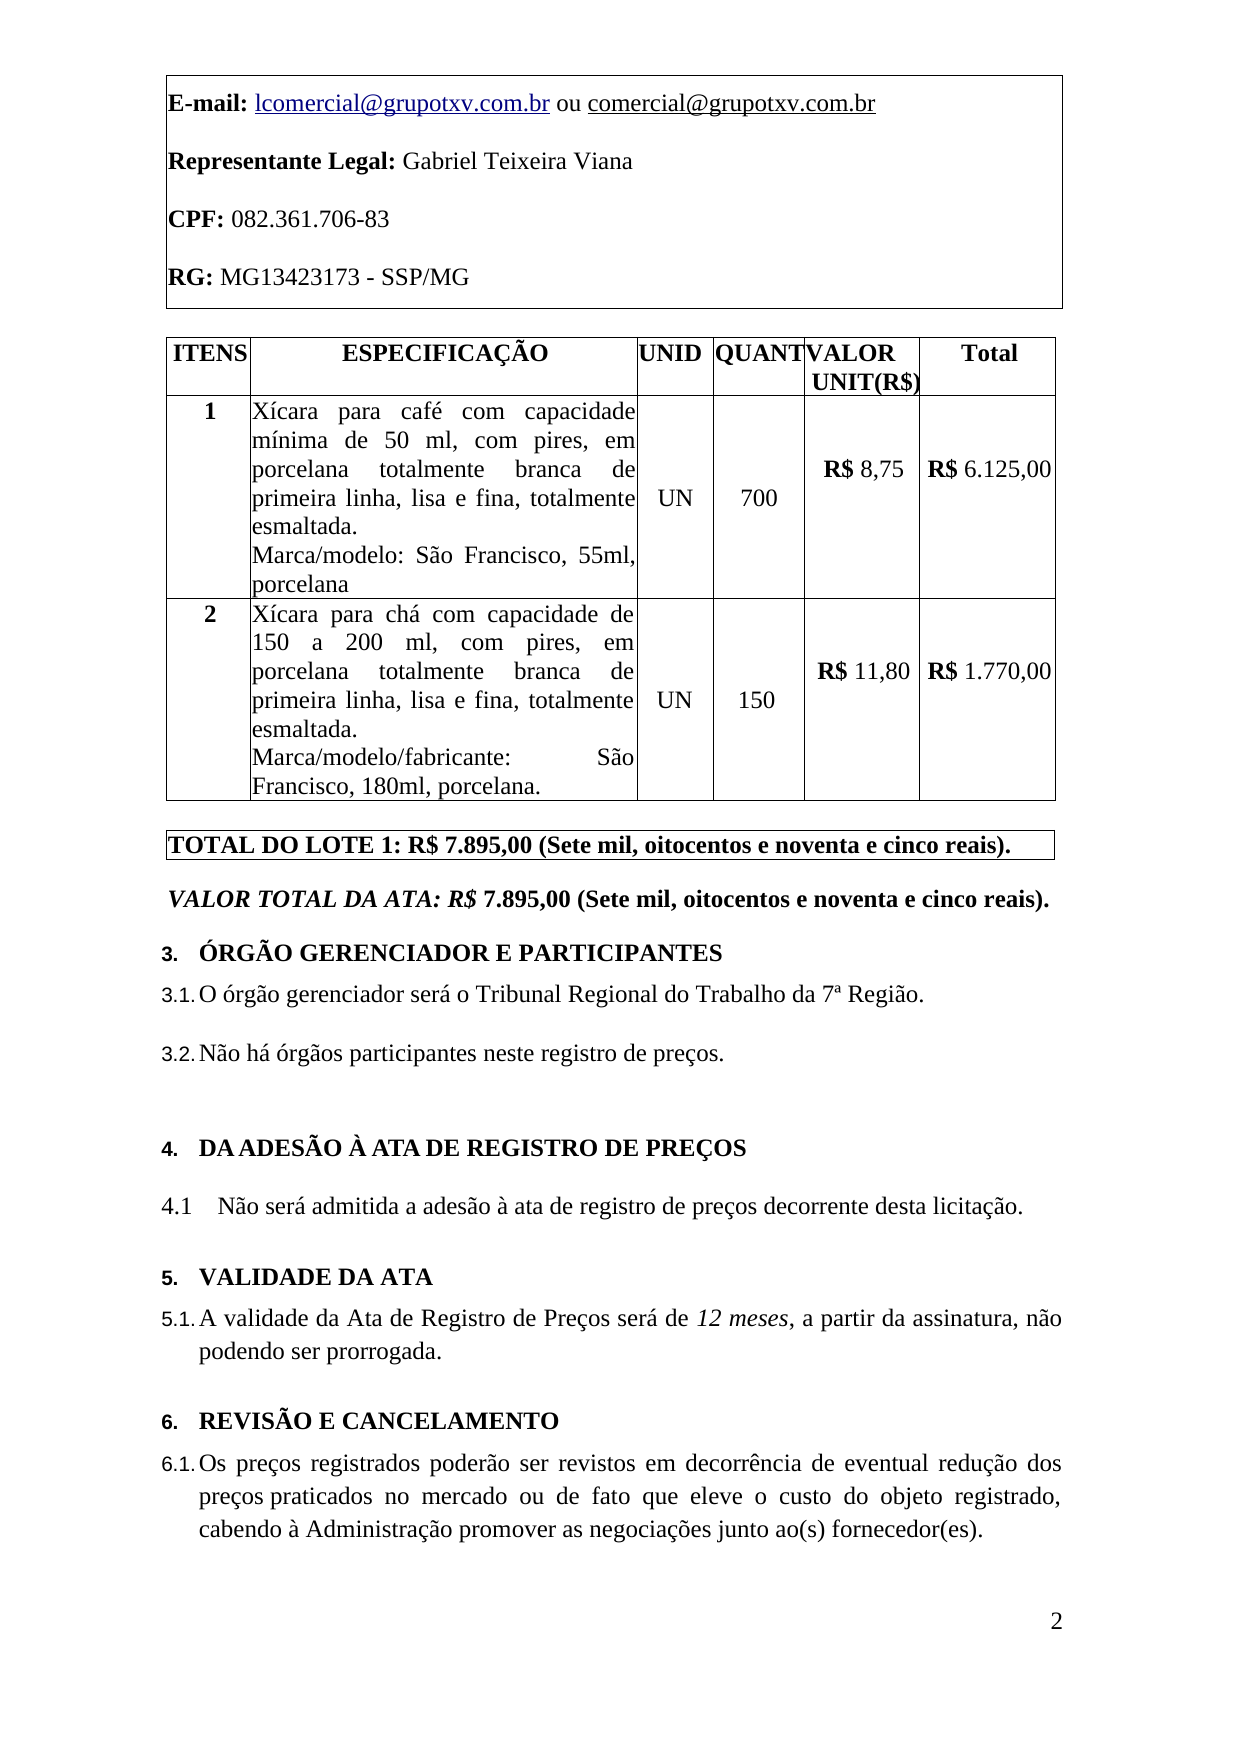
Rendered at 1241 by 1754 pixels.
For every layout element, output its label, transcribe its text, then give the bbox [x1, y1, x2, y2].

table_cell R$ 1.770,00 [920, 599, 1055, 800]
table_header ITENS [167, 338, 250, 395]
table_cell Xícara para café com capacidade mínima de 50 ml, com pires, em porcelana totalmente branca de primeira linha, lisa e fina, totalmente esmaltada. Marca/modelo: São Francisco, 55ml, porcelana [251, 396, 637, 598]
table_cell 2 [167, 599, 250, 800]
text 4.1 Não será admitida a adesão à ata de registro de preços decorrente desta licitação. [161, 1191, 1062, 1220]
list Os preços registrados poderão ser revistos em decorrência de eventual redução dos preços praticados no mercado ou de fato que eleve o custo do objeto registrado, cabendo à Administração promover as negociações junto ao(s) fornecedor(es). [161, 1448, 1062, 1542]
list O órgão gerenciador será o Tribunal Regional do Trabalho da 7ª Região. [161, 979, 1062, 1008]
table_cell R$ 6.125,00 [920, 396, 1055, 598]
list ÓRGÃO GERENCIADOR E PARTICIPANTES [161, 938, 1062, 967]
table_header E-mail: lcomercial@grupotxv.com.br ou comercial@grupotxv.com.br Representante Legal: Gabriel Teixeira Viana CPF: 082.361.706-83 RG: MG13423173 - SSP/MG [167, 76, 1062, 308]
table_header TOTAL DO LOTE 1: R$ 7.895,00 (Sete mil, oitocentos e noventa e cinco reais). [167, 831, 1054, 859]
table_cell UN [638, 396, 713, 598]
text VALOR TOTAL DA ATA: R$ 7.895,00 (Sete mil, oitocentos e noventa e cinco reais). [167, 884, 1062, 913]
table_header ESPECIFICAÇÃO [251, 338, 637, 395]
list DA ADESÃO À ATA DE REGISTRO DE PREÇOS [161, 1133, 1062, 1162]
table_cell 150 [714, 599, 804, 800]
list Não há órgãos participantes neste registro de preços. [161, 1038, 1062, 1066]
list A validade da Ata de Registro de Preços será de 12 meses, a partir da assinatura, não podendo ser prorrogada. [161, 1303, 1062, 1365]
table_header Total [920, 338, 1055, 395]
table_header UNID [638, 338, 713, 395]
table_cell UN [638, 599, 713, 800]
list REVISÃO E CANCELAMENTO [161, 1406, 1066, 1435]
table_cell R$ 11,80 [805, 599, 919, 800]
table_cell 700 [714, 396, 804, 598]
table_header VALOR UNIT(R$) [805, 338, 919, 395]
list VALIDADE DA ATA [161, 1262, 1066, 1290]
table_cell Xícara para chá com capacidade de 150 a 200 ml, com pires, em porcelana totalmente branca de primeira linha, lisa e fina, totalmente esmaltada. Marca/modelo/fabricante: São Francisco, 180ml, porcelana. [251, 599, 637, 800]
table_header QUANT [714, 338, 804, 395]
table_cell 1 [167, 396, 250, 598]
table_cell R$ 8,75 [805, 396, 919, 598]
